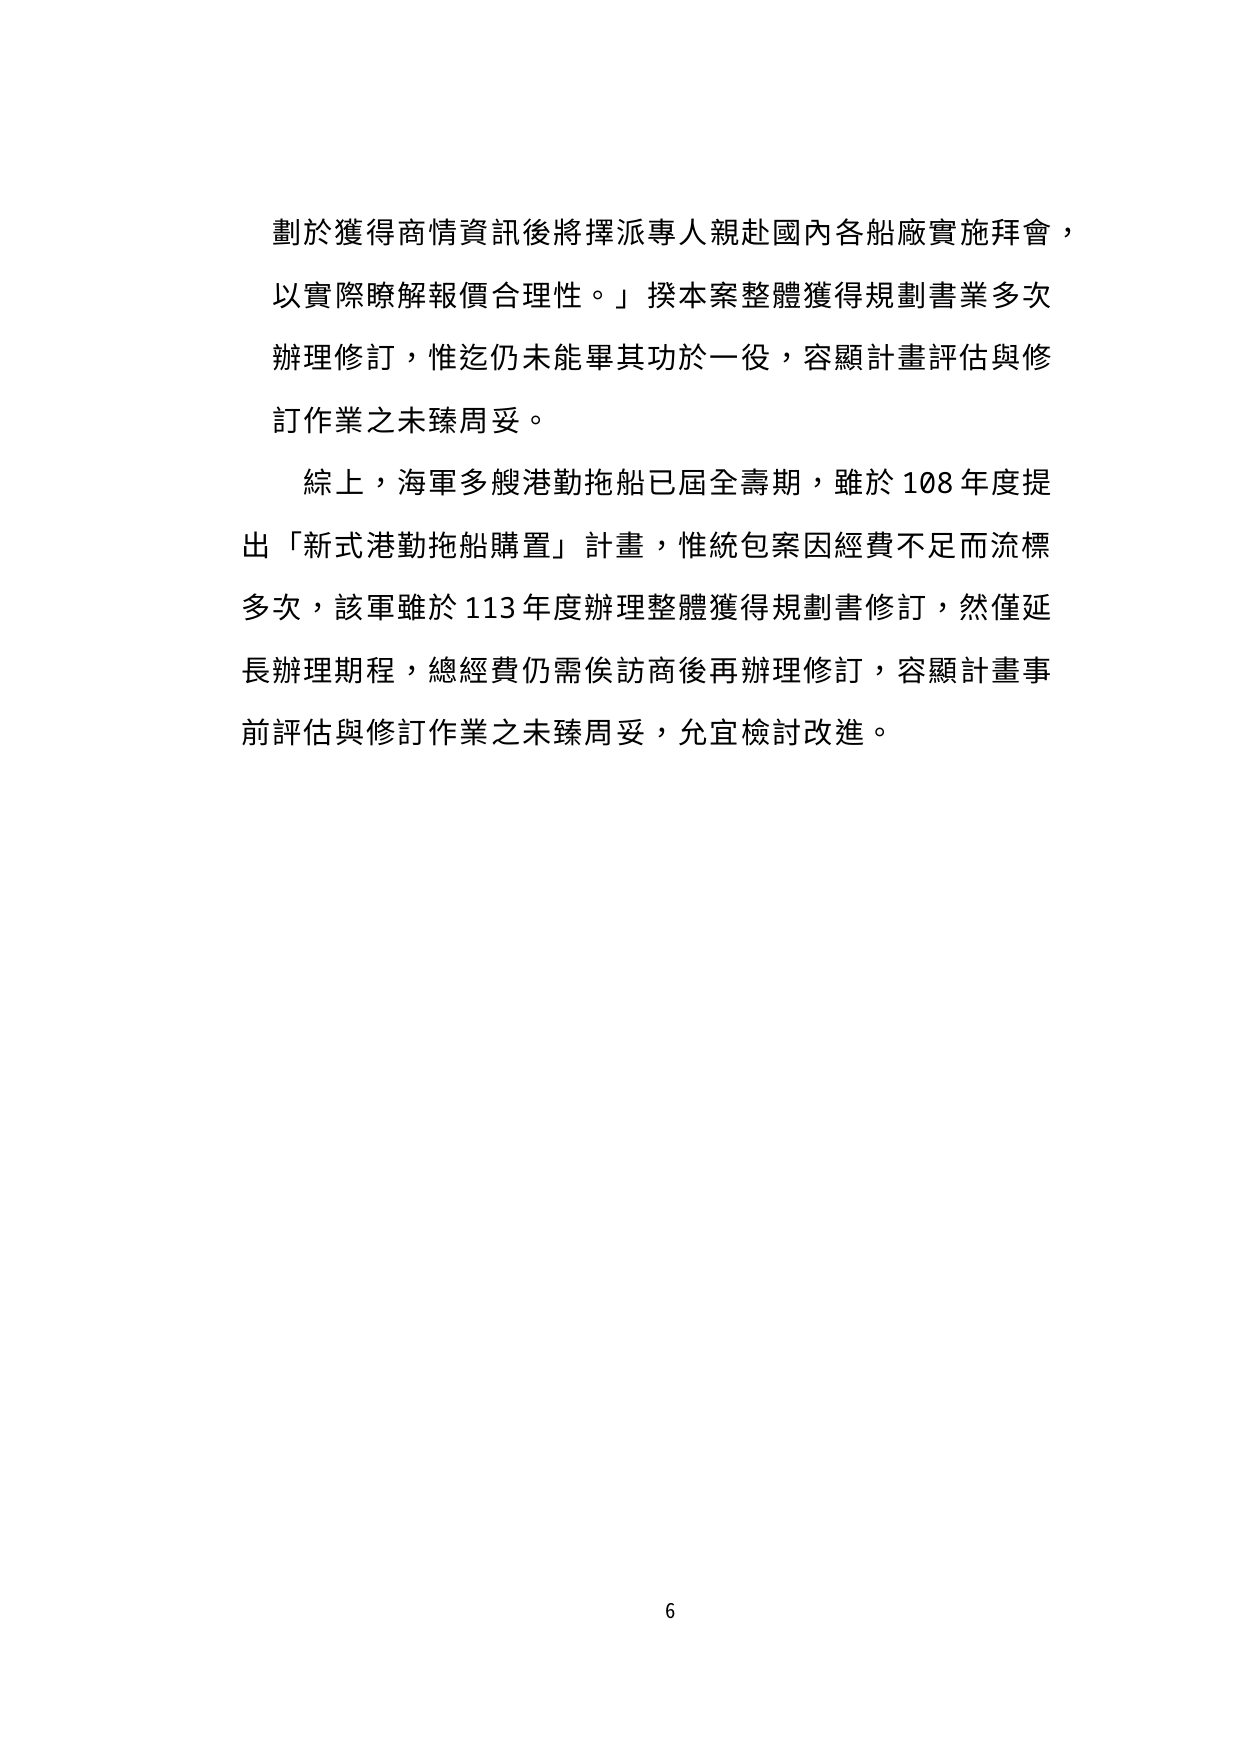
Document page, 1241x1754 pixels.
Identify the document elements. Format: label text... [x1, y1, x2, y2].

text 綜上，海軍多艘港勤拖船已屆全壽期，雖於108年度提出「新式港勤拖船購置」計畫，惟統包案因經費不足而流標多次，該軍雖於113年度辦理整體獲得規劃書修訂，然僅延長辦理期程，總經費仍需俟訪商後再辦理修訂，容顯計畫事前評估與修訂作業之未臻周妥，允宜檢討改進。 [236, 439, 1063, 752]
text 新式港勤拖船「規劃設計暨建造統包案」迄未能決標原因係原有預算不符市場行情所致。海軍雖於113年8月27日報經國防部同意修訂整體獲得規劃書，惟僅延長辦理期程至118年度，計畫總經費並未調整。經洽海軍說明：「本案維持原項量7艘需求不變，為確保後續標案順利執行，海軍刻正重新辦理商情公開徵求及精實訪商作業，規劃於獲得商情資訊後將擇派專人親赴國內各船廠實施拜會，以實際瞭解報價合理性。」揆本案整體獲得規劃書業多次辦理修訂，惟迄仍未能畢其功於一役，容顯計畫評估與修訂作業之未臻周妥。 [266, 189, 1063, 439]
